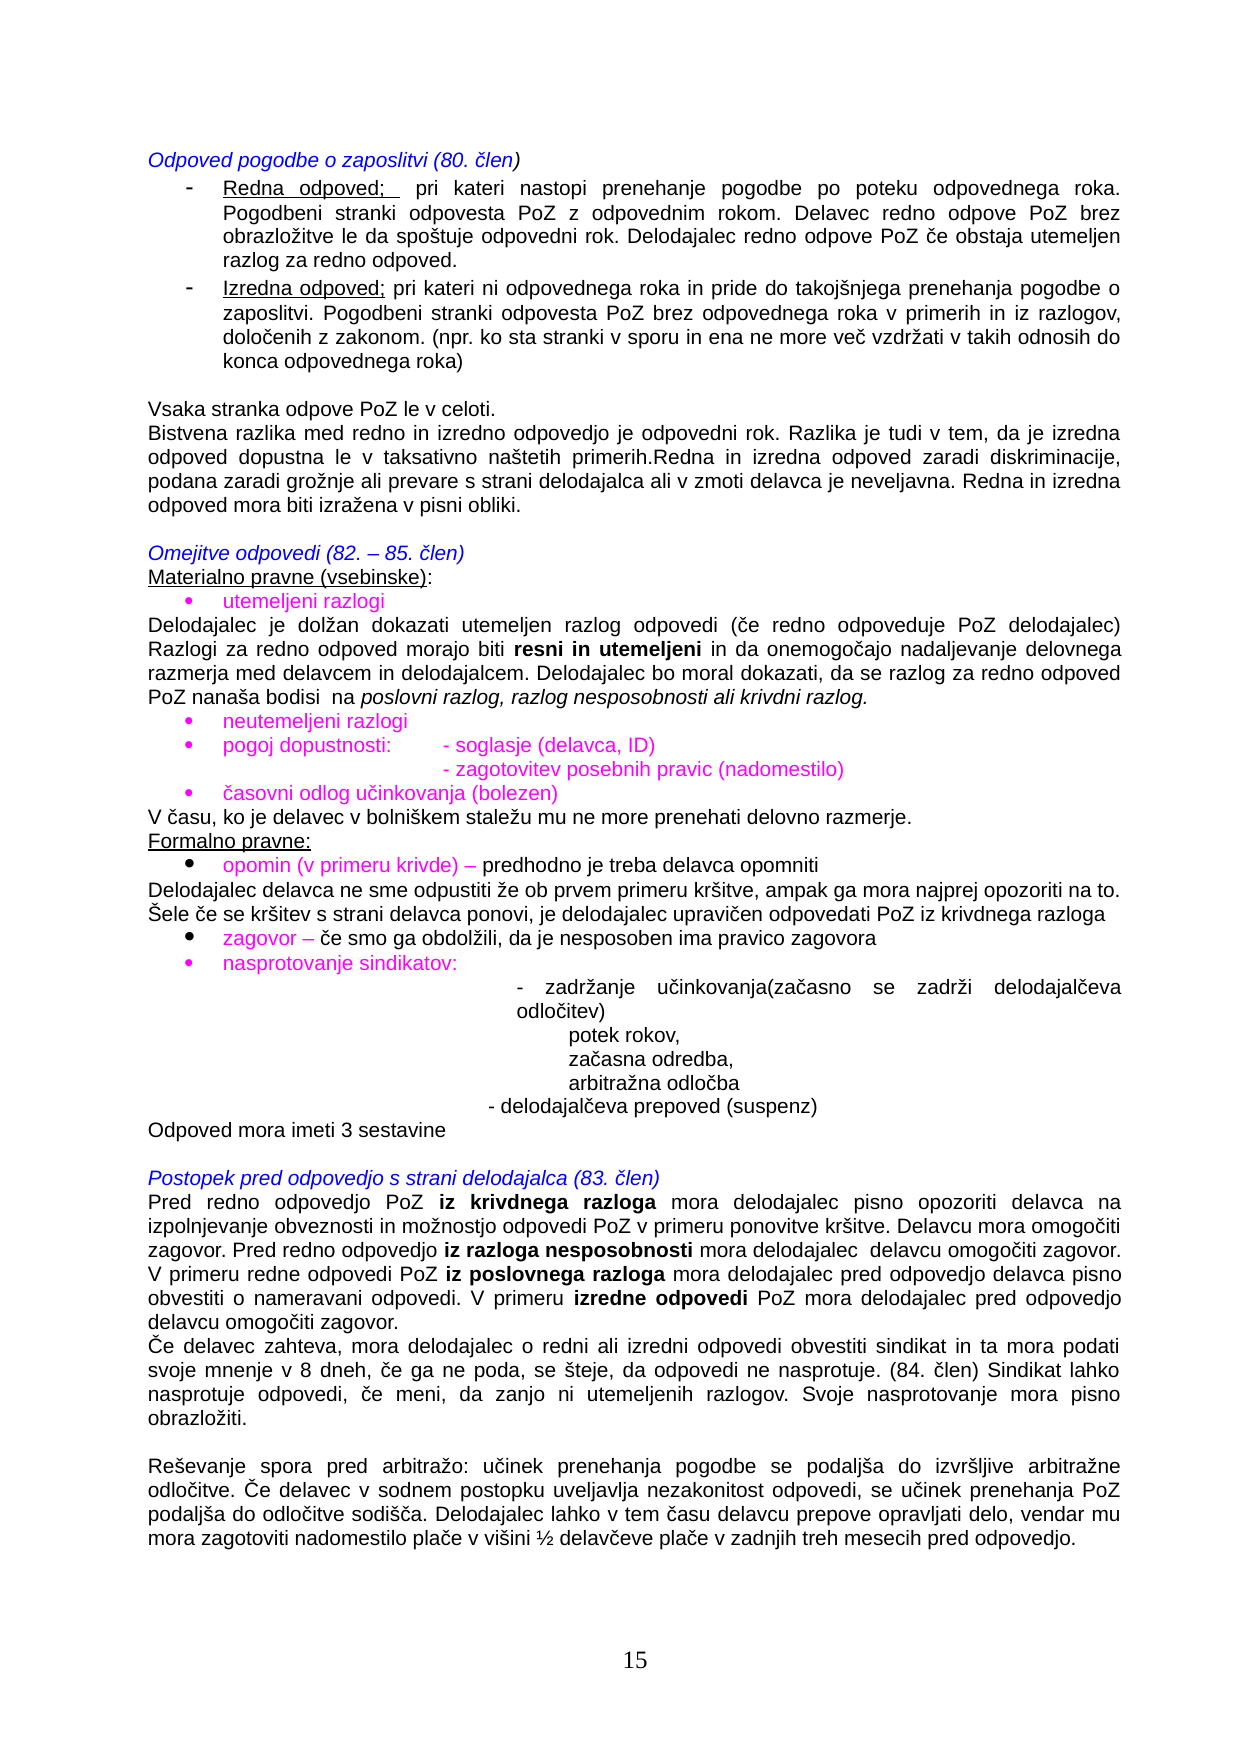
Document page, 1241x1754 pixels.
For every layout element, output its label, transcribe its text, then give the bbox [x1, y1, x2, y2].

text Če delavec zahteva, mora delodajalec o redni ali izredni odpovedi obvestiti sindikat in ta mora podati svoje mnenje v 8 dneh, če ga ne poda, se šteje, da odpovedi ne nasprotuje. (84. člen) Sindikat lahko nasprotuje odpovedi, če meni, da zanjo ni utemeljenih razlogov. Svoje nasprotovanje mora pisno obrazložiti. [148, 1334, 1122, 1430]
text - zadržanje učinkovanja(začasno se zadrži delodajalčeva odločitev) [516, 974, 1122, 1022]
list časovni odlog učinkovanja (bolezen) [185, 781, 1122, 804]
text - delodajalčeva prepoved (suspenz) [148, 1094, 1122, 1118]
list nasprotovanje sindikatov: [185, 950, 1122, 974]
text Delodajalec delavca ne sme odpustiti že ob prvem primeru kršitve, ampak ga mora najprej opozoriti na to. Šele če se kršitev s strani delavca ponovi, je delodajalec upravičen odpovedati PoZ iz krivdnega razloga [148, 877, 1122, 925]
list neutemeljeni razlogi [185, 708, 1122, 732]
text Vsaka stranka odpove PoZ le v celoti. [148, 397, 1122, 421]
text - zagotovitev posebnih pravic (nadomestilo) [185, 757, 1122, 781]
text Odpoved pogodbe o zaposlitvi (80. člen) [148, 148, 1122, 172]
list zagovor – če smo ga obdolžili, da je nesposoben ima pravico zagovora [185, 925, 1122, 950]
list opomin (v primeru krivde) – predhodno je treba delavca opomniti [185, 852, 1122, 877]
text Odpoved mora imeti 3 sestavine [148, 1118, 1122, 1142]
text Delodajalec je dolžan dokazati utemeljen razlog odpovedi (če redno odpoveduje PoZ delodajalec) Razlogi za redno odpoved morajo biti resni in utemeljeni in da onemogočajo nadaljevanje delovnega razmerja med delavcem in delodajalcem. Delodajalec bo moral dokazati, da se razlog za redno odpoved PoZ nanaša bodisi na poslovni razlog, razlog nesposobnosti ali krivdni razlog. [148, 613, 1122, 708]
text potek rokov, [516, 1022, 1122, 1046]
list Izredna odpoved; pri kateri ni odpovednega roka in pride do takojšnjega prenehanja pogodbe o zaposlitvi. Pogodbeni stranki odpovesta PoZ brez odpovednega roka v primerih in iz razlogov, določenih z zakonom. (npr. ko sta stranki v sporu in ena ne more več vzdržati v takih odnosih do konca odpovednega roka) [185, 272, 1122, 373]
list pogoj dopustnosti: - soglasje (delavca, ID) [185, 732, 1122, 757]
list utemeljeni razlogi [185, 588, 1122, 613]
text arbitražna odločba [516, 1070, 1122, 1094]
text Bistvena razlika med redno in izredno odpovedjo je odpovedni rok. Razlika je tudi v tem, da je izredna odpoved dopustna le v taksativno naštetih primerih.Redna in izredna odpoved zaradi diskriminacije, podana zaradi grožnje ali prevare s strani delodajalca ali v zmoti delavca je neveljavna. Redna in izredna odpoved mora biti izražena v pisni obliki. [148, 421, 1122, 517]
text Pred redno odpovedjo PoZ iz krivdnega razloga mora delodajalec pisno opozoriti delavca na izpolnjevanje obveznosti in možnostjo odpovedi PoZ v primeru ponovitve kršitve. Delavcu mora omogočiti zagovor. Pred redno odpovedjo iz razloga nesposobnosti mora delodajalec delavcu omogočiti zagovor. V primeru redne odpovedi PoZ iz poslovnega razloga mora delodajalec pred odpovedjo delavca pisno obvestiti o nameravani odpovedi. V primeru izredne odpovedi PoZ mora delodajalec pred odpovedjo delavcu omogočiti zagovor. [148, 1190, 1122, 1334]
text začasna odredba, [516, 1046, 1122, 1070]
list Redna odpoved; pri kateri nastopi prenehanje pogodbe po poteku odpovednega roka. Pogodbeni stranki odpovesta PoZ z odpovednim rokom. Delavec redno odpove PoZ brez obrazložitve le da spoštuje odpovedni rok. Delodajalec redno odpove PoZ če obstaja utemeljen razlog za redno odpoved. [185, 172, 1122, 272]
text Omejitve odpovedi (82. – 85. člen) [148, 541, 1122, 564]
text V času, ko je delavec v bolniškem staležu mu ne more prenehati delovno razmerje. [148, 804, 1122, 828]
text Postopek pred odpovedjo s strani delodajalca (83. člen) [148, 1166, 1122, 1190]
text Formalno pravne: [148, 828, 1122, 852]
text Reševanje spora pred arbitražo: učinek prenehanja pogodbe se podaljša do izvršljive arbitražne odločitve. Če delavec v sodnem postopku uveljavlja nezakonitost odpovedi, se učinek prenehanja PoZ podaljša do odločitve sodišča. Delodajalec lahko v tem času delavcu prepove opravljati delo, vendar mu mora zagotoviti nadomestilo plače v višini ½ delavčeve plače v zadnjih treh mesecih pred odpovedjo. [148, 1454, 1122, 1549]
text Materialno pravne (vsebinske): [148, 564, 1122, 588]
